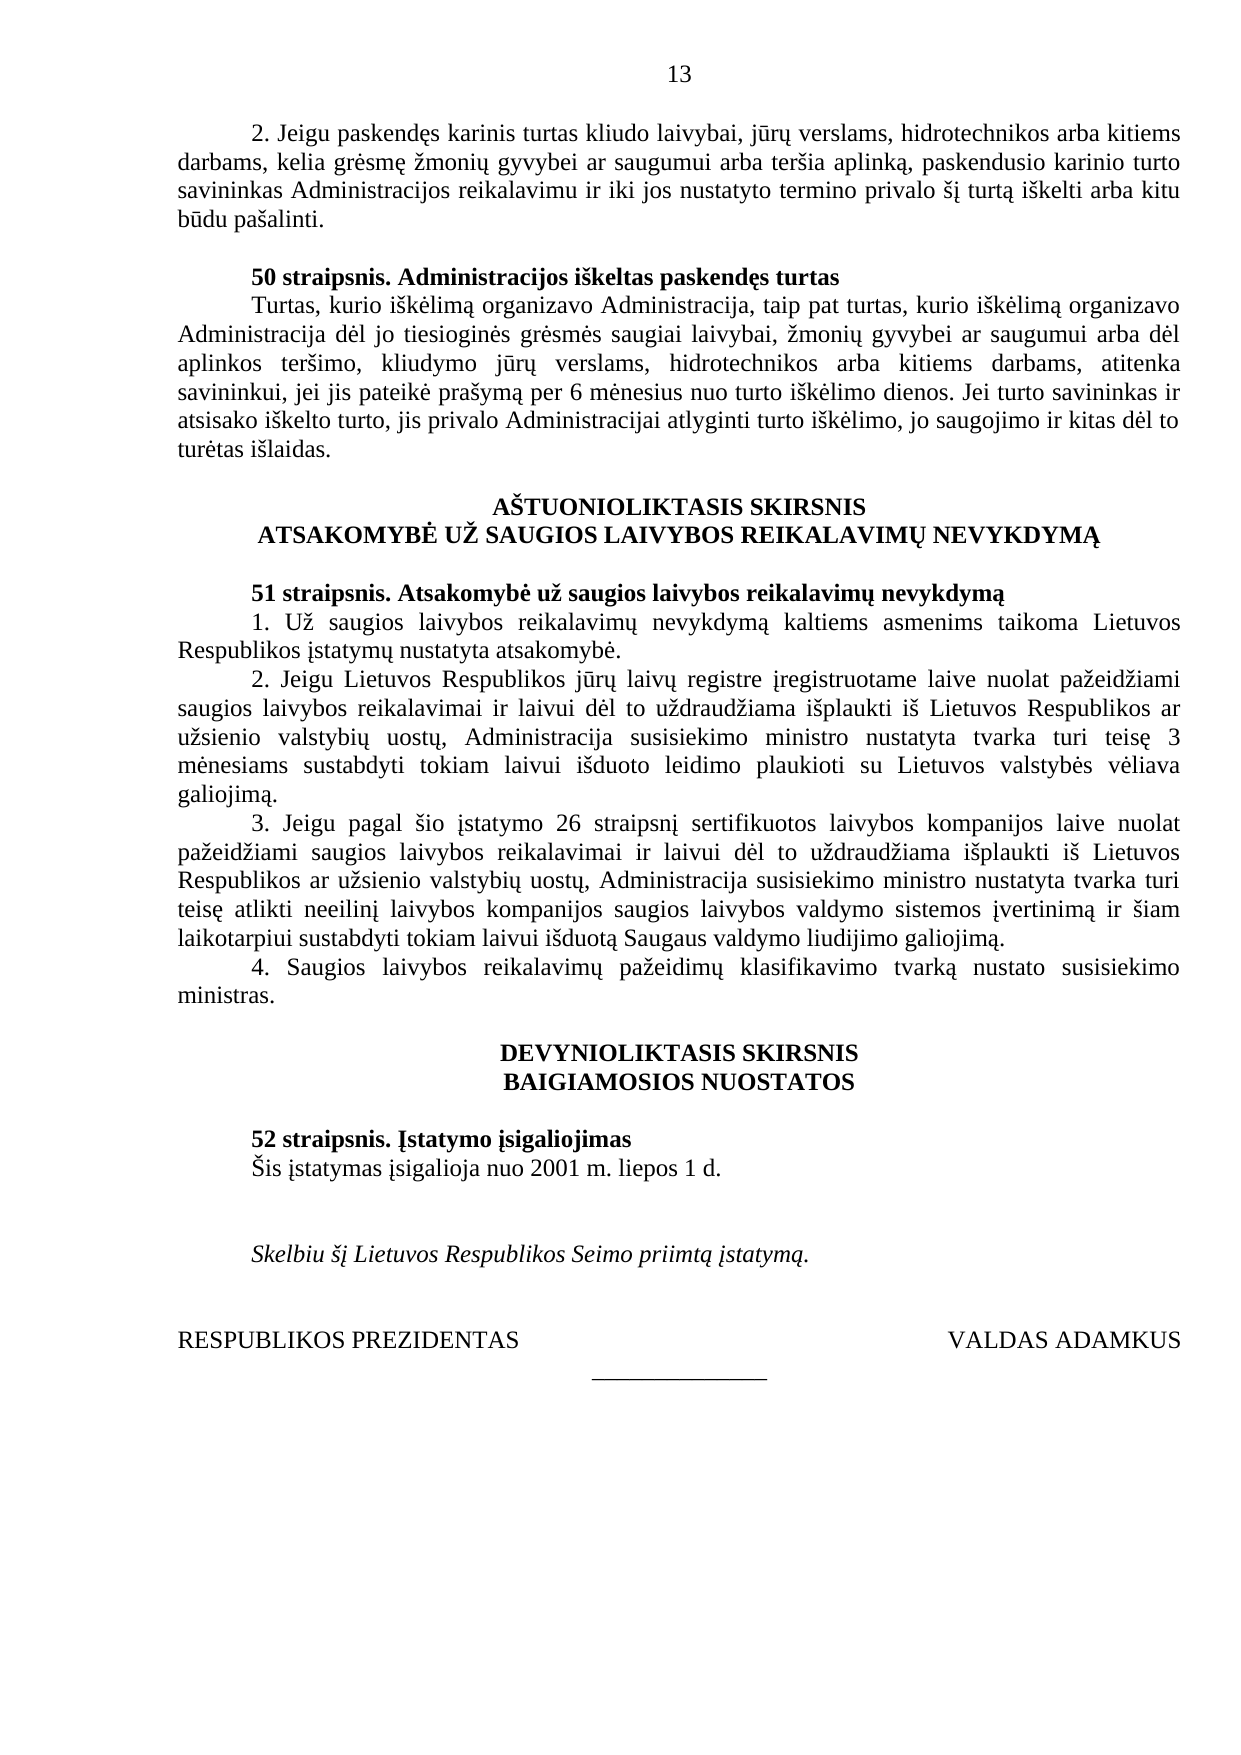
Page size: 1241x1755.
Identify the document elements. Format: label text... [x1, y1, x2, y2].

text Skelbiu šį Lietuvos Respublikos Seimo priimtą įstatymą. [177, 1239, 1181, 1268]
text 1. Už saugios laivybos reikalavimų nevykdymą kaltiems asmenims taikoma Lietuvos Respublikos įstatymų nustatyta atsakomybė. [177, 607, 1181, 664]
text Turtas, kurio iškėlimą organizavo Administracija, taip pat turtas, kurio iškėlimą organizavo Administracija dėl jo tiesioginės grėsmės saugiai laivybai, žmonių gyvybei ar saugumui arba dėl aplinkos teršimo, kliudymo jūrų verslams, hidrotechnikos arba kitiems darbams, atitenka savininkui, jei jis pateikė prašymą per 6 mėnesius nuo turto iškėlimo dienos. Jei turto savininkas ir atsisako iškelto turto, jis privalo Administracijai atlyginti turto iškėlimo, jo saugojimo ir kitas dėl to turėtas išlaidas. [177, 291, 1181, 463]
text ATSAKOMYBĖ UŽ SAUGIOS LAIVYBOS REIKALAVIMŲ NEVYKDYMĄ [177, 521, 1181, 549]
text 2. Jeigu paskendęs karinis turtas kliudo laivybai, jūrų verslams, hidrotechnikos arba kitiems darbams, kelia grėsmę žmonių gyvybei ar saugumui arba teršia aplinką, paskendusio karinio turto savininkas Administracijos reikalavimu ir iki jos nustatyto termino privalo šį turtą iškelti arba kitu būdu pašalinti. [177, 118, 1181, 233]
text 50 straipsnis. Administracijos iškeltas paskendęs turtas [177, 262, 1181, 291]
text 51 straipsnis. Atsakomybė už saugios laivybos reikalavimų nevykdymą [177, 578, 1181, 607]
text 52 straipsnis. Įstatymo įsigaliojimas [177, 1124, 1181, 1153]
text 3. Jeigu pagal šio įstatymo 26 straipsnį sertifikuotos laivybos kompanijos laive nuolat pažeidžiami saugios laivybos reikalavimai ir laivui dėl to uždraudžiama išplaukti iš Lietuvos Respublikos ar užsienio valstybių uostų, Administracija susisiekimo ministro nustatyta tvarka turi teisę atlikti neeilinį laivybos kompanijos saugios laivybos valdymo sistemos įvertinimą ir šiam laikotarpiui sustabdyti tokiam laivui išduotą Saugaus valdymo liudijimo galiojimą. [177, 808, 1181, 952]
text BAIGIAMOSIOS NUOSTATOS [177, 1067, 1181, 1096]
text RESPUBLIKOS PREZIDENTAS VALDAS ADAMKUS [177, 1326, 1181, 1354]
text 4. Saugios laivybos reikalavimų pažeidimų klasifikavimo tvarką nustato susisiekimo ministras. [177, 952, 1181, 1009]
text DEVYNIOLIKTASIS SKIRSNIS [177, 1038, 1181, 1067]
text 2. Jeigu Lietuvos Respublikos jūrų laivų registre įregistruotame laive nuolat pažeidžiami saugios laivybos reikalavimai ir laivui dėl to uždraudžiama išplaukti iš Lietuvos Respublikos ar užsienio valstybių uostų, Administracija susisiekimo ministro nustatyta tvarka turi teisę 3 mėnesiams sustabdyti tokiam laivui išduoto leidimo plaukioti su Lietuvos valstybės vėliava galiojimą. [177, 664, 1181, 808]
text AŠTUONIOLIKTASIS SKIRSNIS [177, 492, 1181, 521]
text ______________ [177, 1354, 1181, 1383]
text Šis įstatymas įsigalioja nuo 2001 m. liepos 1 d. [177, 1153, 1181, 1182]
